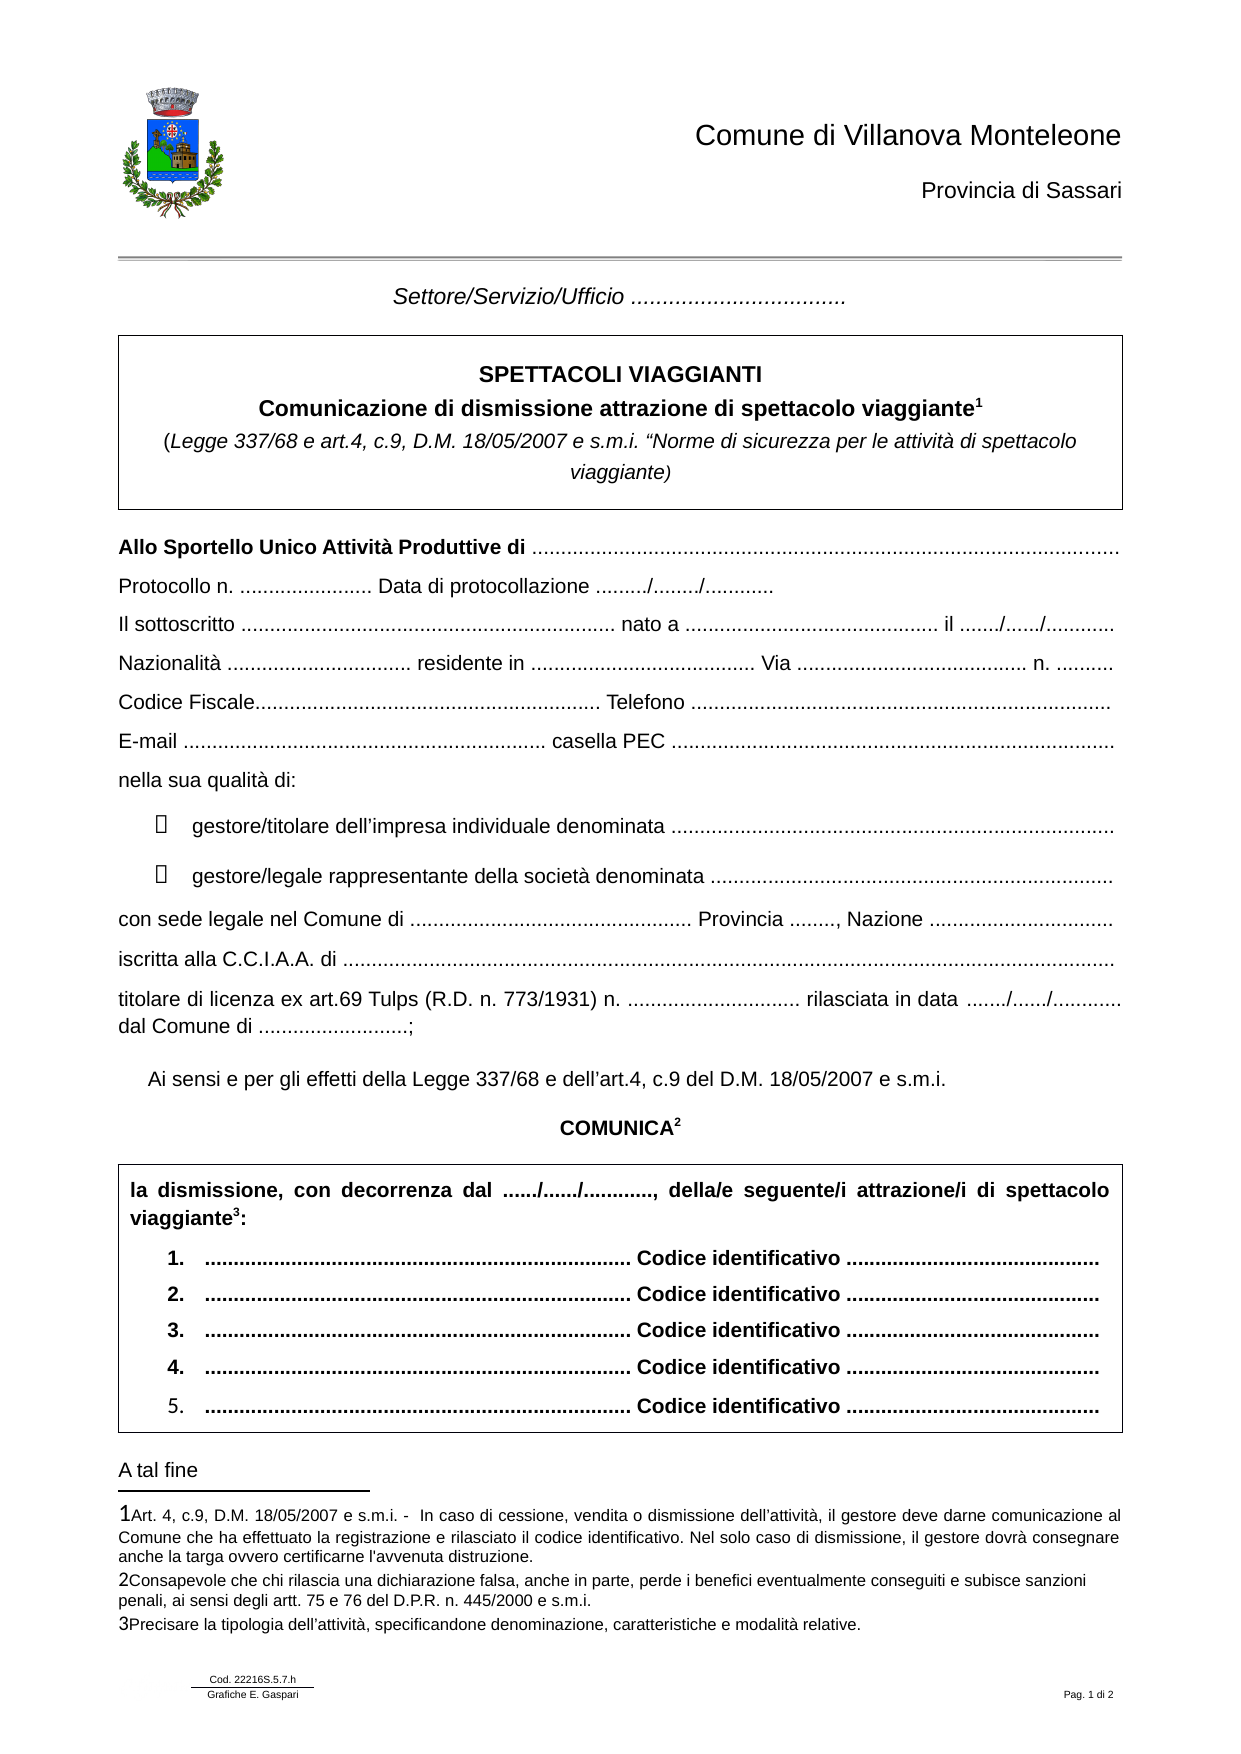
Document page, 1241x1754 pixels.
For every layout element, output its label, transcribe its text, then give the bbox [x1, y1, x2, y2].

text iscritta alla C.C.I.A.A. di ...................................................................................................................................... [118, 946, 1122, 970]
text  gestore/legale rappresentante della società denominata ...................................................................... [153, 856, 1122, 891]
text titolare di licenza ex art.69 Tulps (R.D. n. 773/1931) n. .............................. rilasciata in data ......./....../............ dal Comune di ..........................; [118, 986, 1122, 1038]
text Settore/Servizio/Ufficio .................................. [118, 283, 1122, 309]
text E-mail ............................................................... casella PEC ............................................................................. [118, 729, 1122, 753]
picture [122, 87, 224, 219]
text A tal fine [118, 1458, 1122, 1482]
text nella sua qualità di: [118, 768, 1122, 792]
text Comune di Villanova Monteleone [224, 118, 1122, 152]
text  gestore/titolare dell’impresa individuale denominata ............................................................................. [153, 807, 1122, 841]
text con sede legale nel Comune di ................................................. Provincia ........, Nazione ................................ [118, 906, 1122, 930]
subtitle COMUNICA [118, 1115, 1122, 1139]
text Allo Sportello Unico Attività Produttive di [118, 534, 1122, 558]
text Protocollo n. ....................... Data di protocollazione ........./......../............ [118, 573, 1122, 597]
text Provincia di Sassari [224, 177, 1122, 204]
text Nazionalità ................................ residente in ....................................... Via ........................................ n. .......... [118, 651, 1122, 675]
text Consapevole che chi rilascia una dichiarazione falsa, anche in parte, perde i benefici eventualmente conseguiti e subisce sanzioni penali, ai sensi degli artt. 75 e 76 del D.P.R. n. 445/2000 e s.m.i. [118, 1566, 1122, 1610]
text Ai sensi e per gli effetti della Legge 337/68 e dell’art.4, c.9 del D.M. 18/05/2007 e s.m.i. [118, 1066, 1122, 1090]
text Il sottoscritto ................................................................. nato a ............................................ il ......./....../............ [118, 612, 1122, 636]
table_header SPETTACOLI VIAGGIANTI Comunicazione di dismissione attrazione di spettacolo viaggiante (Legge 337/68 e art.4, c.9, D.M. 18/05/2007 e s.m.i. “Norme di sicurezza per le attività di spettacolo viaggiante) [119, 336, 1122, 508]
text Codice Fiscale............................................................ Telefono ......................................................................... [118, 690, 1122, 714]
table_header la dismissione, con decorrenza dal ....../....../............, della/e seguente/i attrazione/i di spettacolo viaggiante: .......................................................................... Codice identificativo ............................................ .......................................................................... Codice identificativo ............................................ .......................................................................... Codice identificativo ............................................ .......................................................................... Codice identificativo ............................................ .......................................................................... Codice identificativo ............................................ [119, 1165, 1122, 1432]
